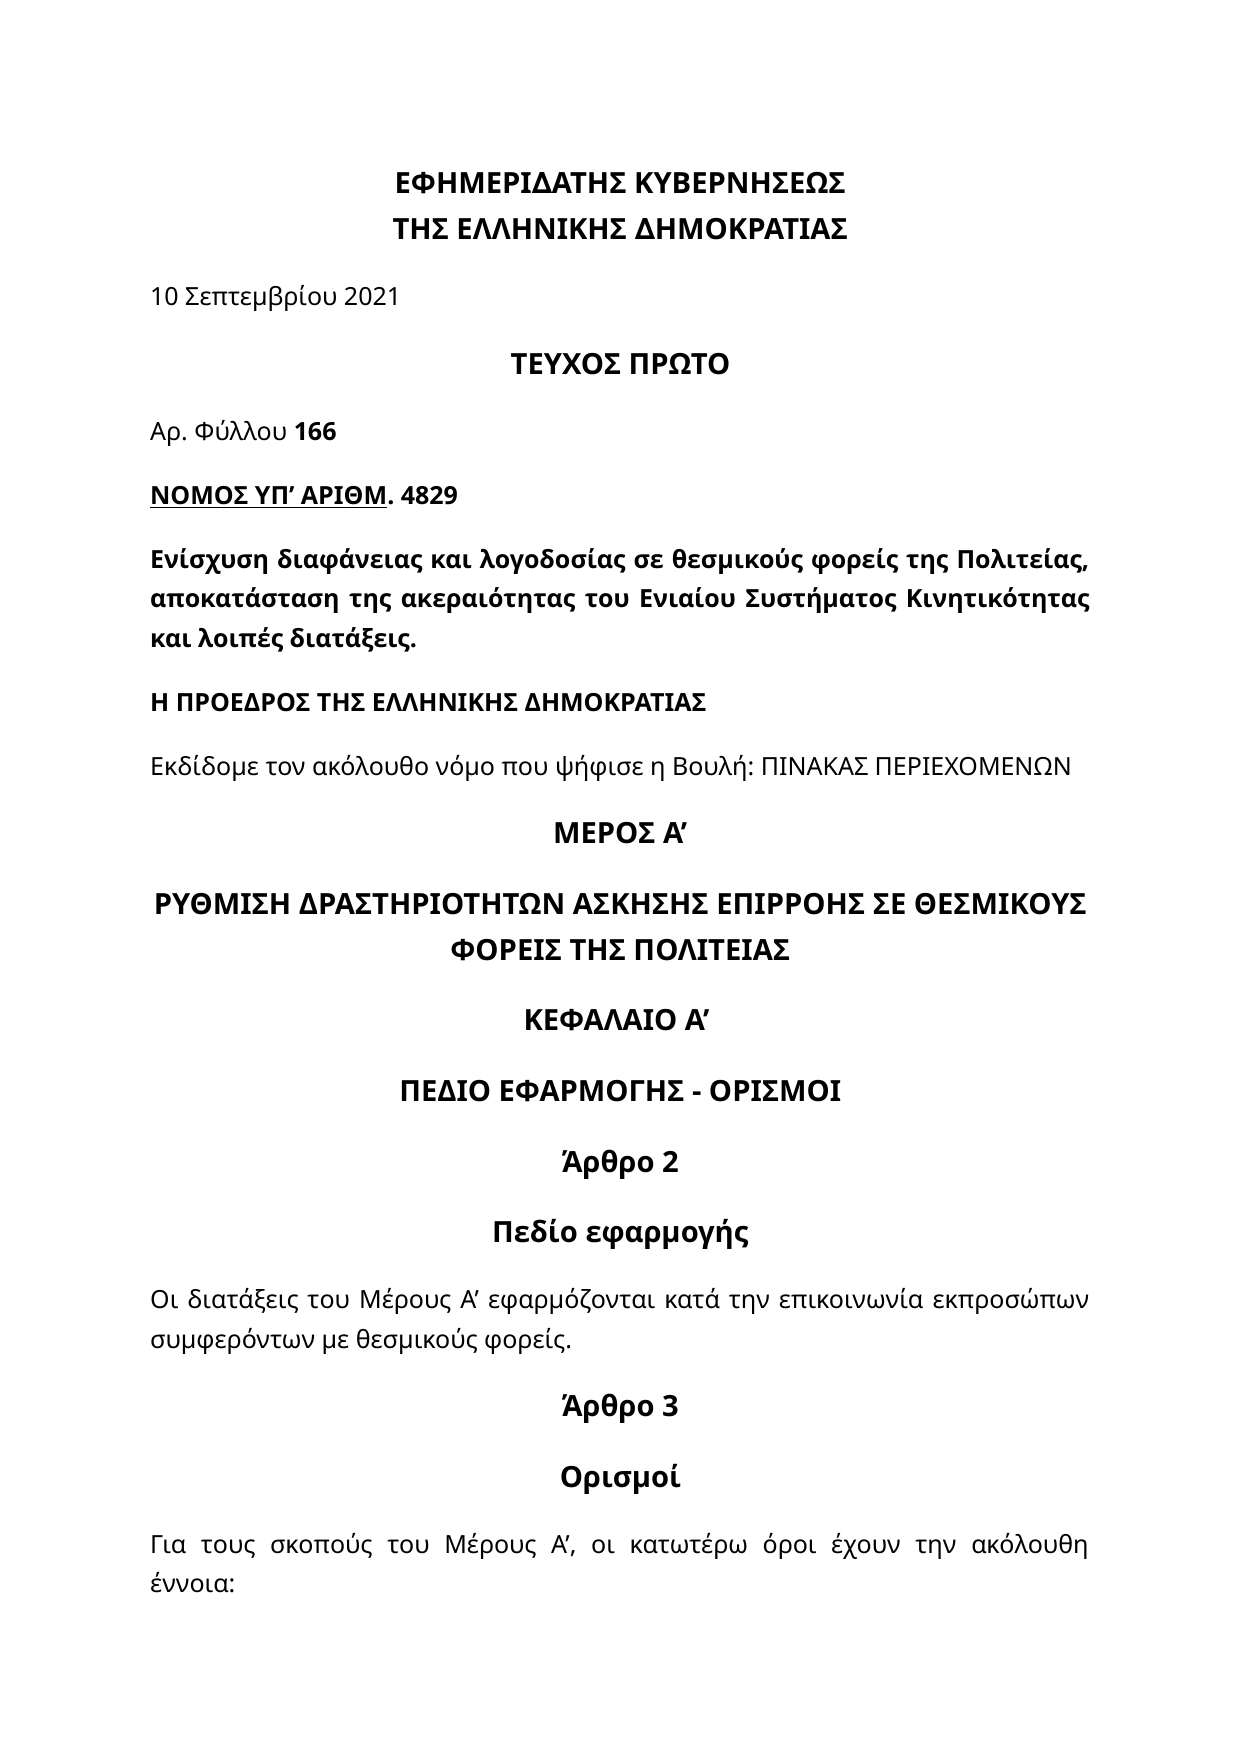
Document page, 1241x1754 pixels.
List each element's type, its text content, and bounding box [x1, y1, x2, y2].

text 10 Σεπτεμβρίου 2021 [150, 279, 1090, 313]
text Ενίσχυση διαφάνειας και λογοδοσίας σε θεσμικούς φορείς της Πολιτείας, αποκατάσταση της ακεραιότητας του Ενιαίου Συστήματος Κινητικότητας και λοιπές διατάξεις. [150, 542, 1090, 654]
subtitle Πεδίο εφαρμογής [150, 1211, 1090, 1251]
text Για τους σκοπούς του Μέρους Α’, οι κατωτέρω όροι έχουν την ακόλουθη έννοια: [150, 1527, 1090, 1600]
text ΕΦΗΜΕΡΙ∆ΑΤΗΣ ΚΥΒΕΡΝΗΣΕΩΣ ΤΗΣ ΕΛΛΗΝΙΚΗΣ ∆ΗΜΟΚΡΑΤΙΑΣ [150, 162, 1090, 248]
text Οι διατάξεις του Μέρους Α’ εφαρμόζονται κατά την επικοινωνία εκπροσώπων συμφερόντων με θεσμικούς φορείς. [150, 1282, 1090, 1355]
text Η ΠΡΟΕΔΡΟΣ ΤΗΣ ΕΛΛΗΝΙΚΗΣ ΔΗΜΟΚΡΑΤΙΑΣ [150, 684, 1090, 718]
subtitle Άρθρο 2 [150, 1141, 1090, 1181]
text Αρ. Φύλλου 166 [150, 413, 1090, 448]
subtitle Άρθρο 3 [150, 1385, 1090, 1425]
text ΤΕΥΧΟΣ ΠΡΩΤΟ [150, 343, 1090, 383]
subtitle ΚΕΦΑΛΑΙΟ Α’ [150, 999, 1090, 1039]
text Εκδίδομε τον ακόλουθο νόμο που ψήφισε η Βουλή: ΠΙΝΑΚΑΣ ΠΕΡΙΕΧΟΜΕΝΩΝ [150, 748, 1090, 783]
subtitle Ορισμοί [150, 1456, 1090, 1496]
text ΝΟΜΟΣ ΥΠ’ ΑΡΙΘΜ. 4829 [150, 478, 1090, 512]
subtitle ΡΥΘΜΙΣΗ ΔΡΑΣΤΗΡΙΟΤΗΤΩΝ ΑΣΚΗΣΗΣ ΕΠΙΡΡΟΗΣ ΣΕ ΘΕΣΜΙΚΟΥΣ ΦΟΡΕΙΣ ΤΗΣ ΠΟΛΙΤΕΙΑΣ [150, 883, 1090, 969]
subtitle ΜΕΡΟΣ Α’ [150, 813, 1090, 852]
subtitle ΠΕΔΙΟ ΕΦΑΡΜΟΓΗΣ - ΟΡΙΣΜΟΙ [150, 1070, 1090, 1110]
